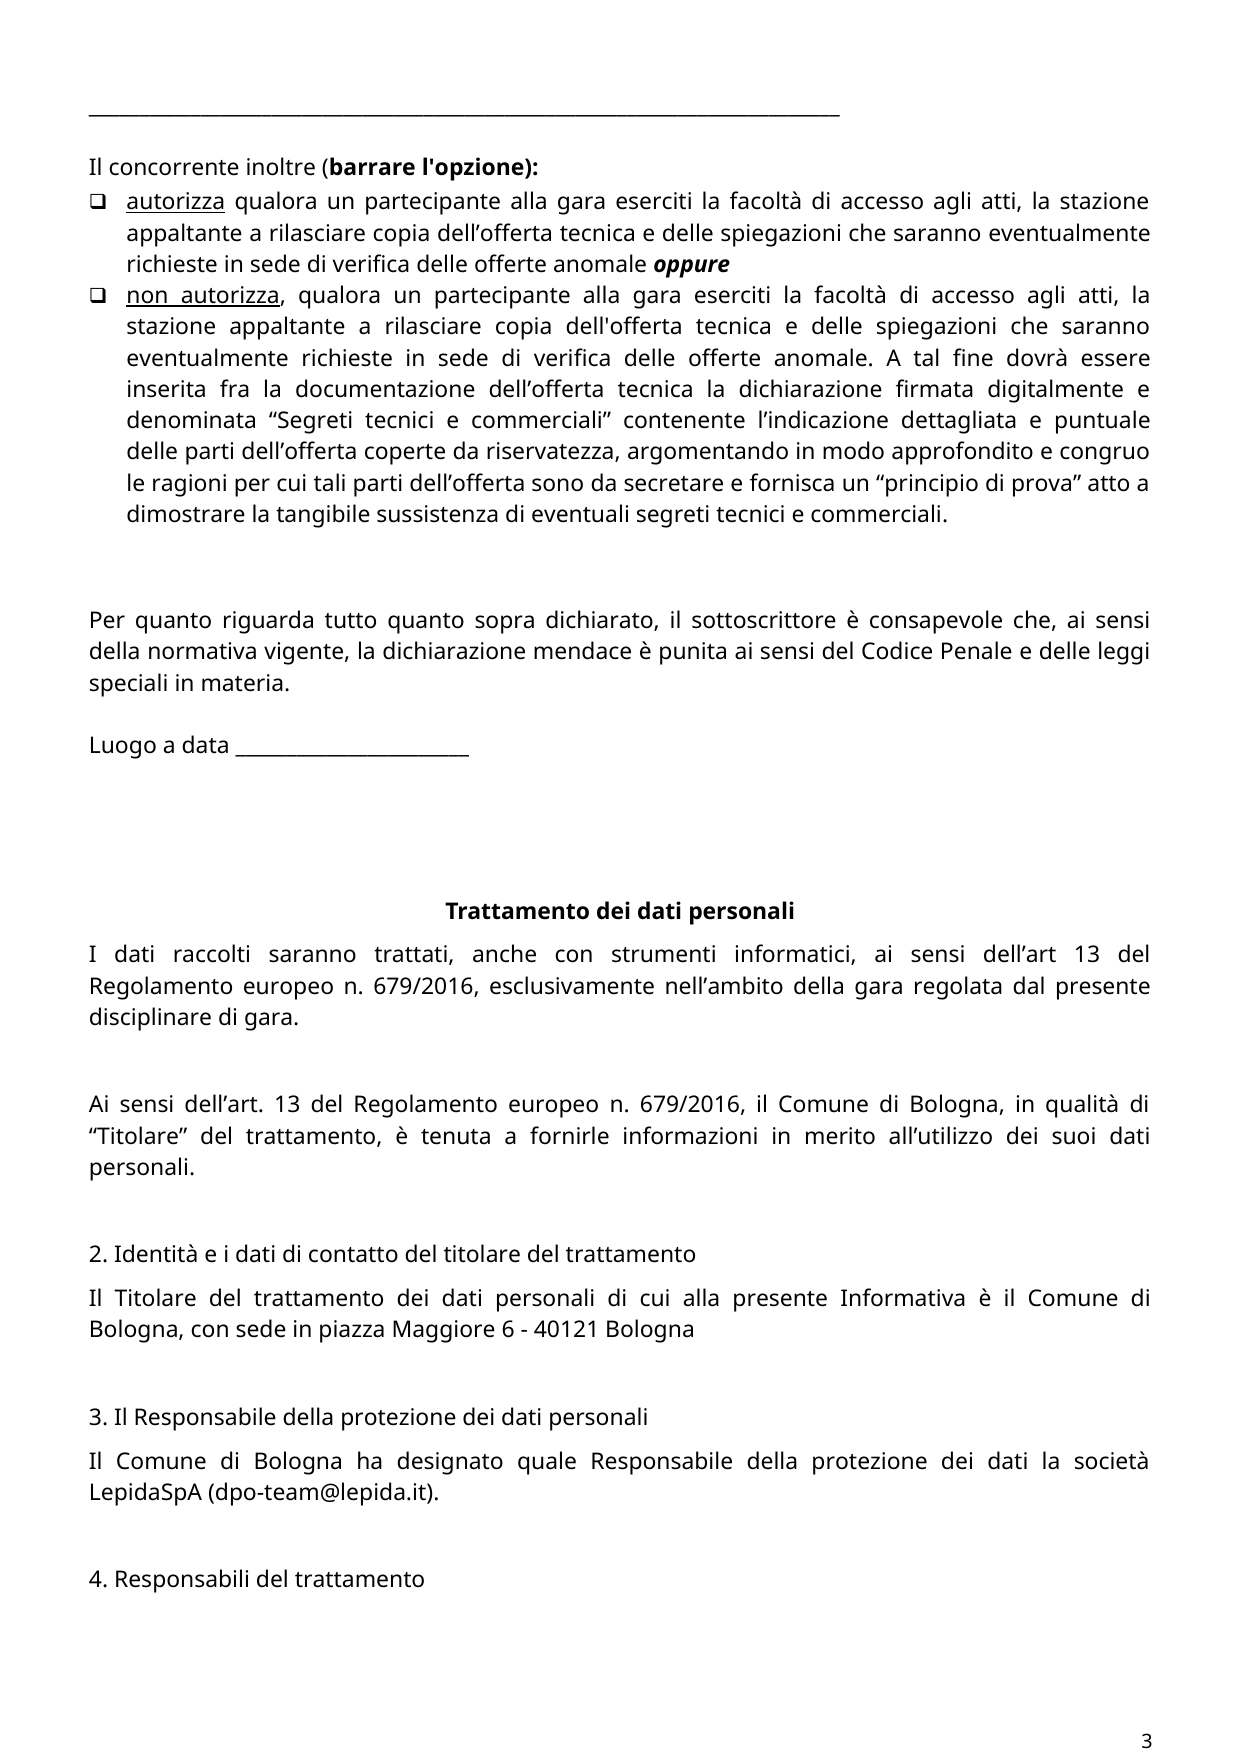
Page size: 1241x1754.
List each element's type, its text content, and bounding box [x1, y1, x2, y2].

text Luogo a data _______________________ [89, 729, 1152, 760]
text Per quanto riguarda tutto quanto sopra dichiarato, il sottoscrittore è consapevole che, ai sensi della normativa vigente, la dichiarazione mendace è punita ai sensi del Codice Penale e delle leggi speciali in materia. [89, 604, 1152, 698]
list autorizza qualora un partecipante alla gara eserciti la facoltà di accesso agli atti, la stazione appaltante a rilasciare copia dell’offerta tecnica e delle spiegazioni che saranno eventualmente richieste in sede di verifica delle offerte anomale oppure [89, 185, 1152, 279]
text 4. Responsabili del trattamento [89, 1563, 1152, 1595]
text Il Titolare del trattamento dei dati personali di cui alla presente Informativa è il Comune di Bologna, con sede in piazza Maggiore 6 - 40121 Bologna [89, 1282, 1152, 1345]
list non autorizza, qualora un partecipante alla gara eserciti la facoltà di accesso agli atti, la stazione appaltante a rilasciare copia dell'offerta tecnica e delle spiegazioni che saranno eventualmente richieste in sede di verifica delle offerte anomale. A tal fine dovrà essere inserita fra la documentazione dell’offerta tecnica la dichiarazione firmata digitalmente e denominata “Segreti tecnici e commerciali” contenente l’indicazione dettagliata e puntuale delle parti dell’offerta coperte da riservatezza, argomentando in modo approfondito e congruo le ragioni per cui tali parti dell’offerta sono da secretare e fornisca un “principio di prova” atto a dimostrare la tangibile sussistenza di eventuali segreti tecnici e commerciali. [89, 279, 1152, 529]
subtitle Trattamento dei dati personali [89, 895, 1152, 926]
text Il Comune di Bologna ha designato quale Responsabile della protezione dei dati la società LepidaSpA (dpo-team@lepida.it). [89, 1445, 1152, 1507]
text Ai sensi dell’art. 13 del Regolamento europeo n. 679/2016, il Comune di Bologna, in qualità di “Titolare” del trattamento, è tenuta a fornirle informazioni in merito all’utilizzo dei suoi dati personali. [89, 1088, 1152, 1182]
text 3. Il Responsabile della protezione dei dati personali [89, 1401, 1152, 1432]
text Il concorrente inoltre (barrare l'opzione): [89, 151, 1152, 182]
text __________________________________________________________________________ [89, 89, 1152, 120]
text 2. Identità e i dati di contatto del titolare del trattamento [89, 1238, 1152, 1270]
text I dati raccolti saranno trattati, anche con strumenti informatici, ai sensi dell’art 13 del Regolamento europeo n. 679/2016, esclusivamente nell’ambito della gara regolata dal presente disciplinare di gara. [89, 938, 1152, 1032]
